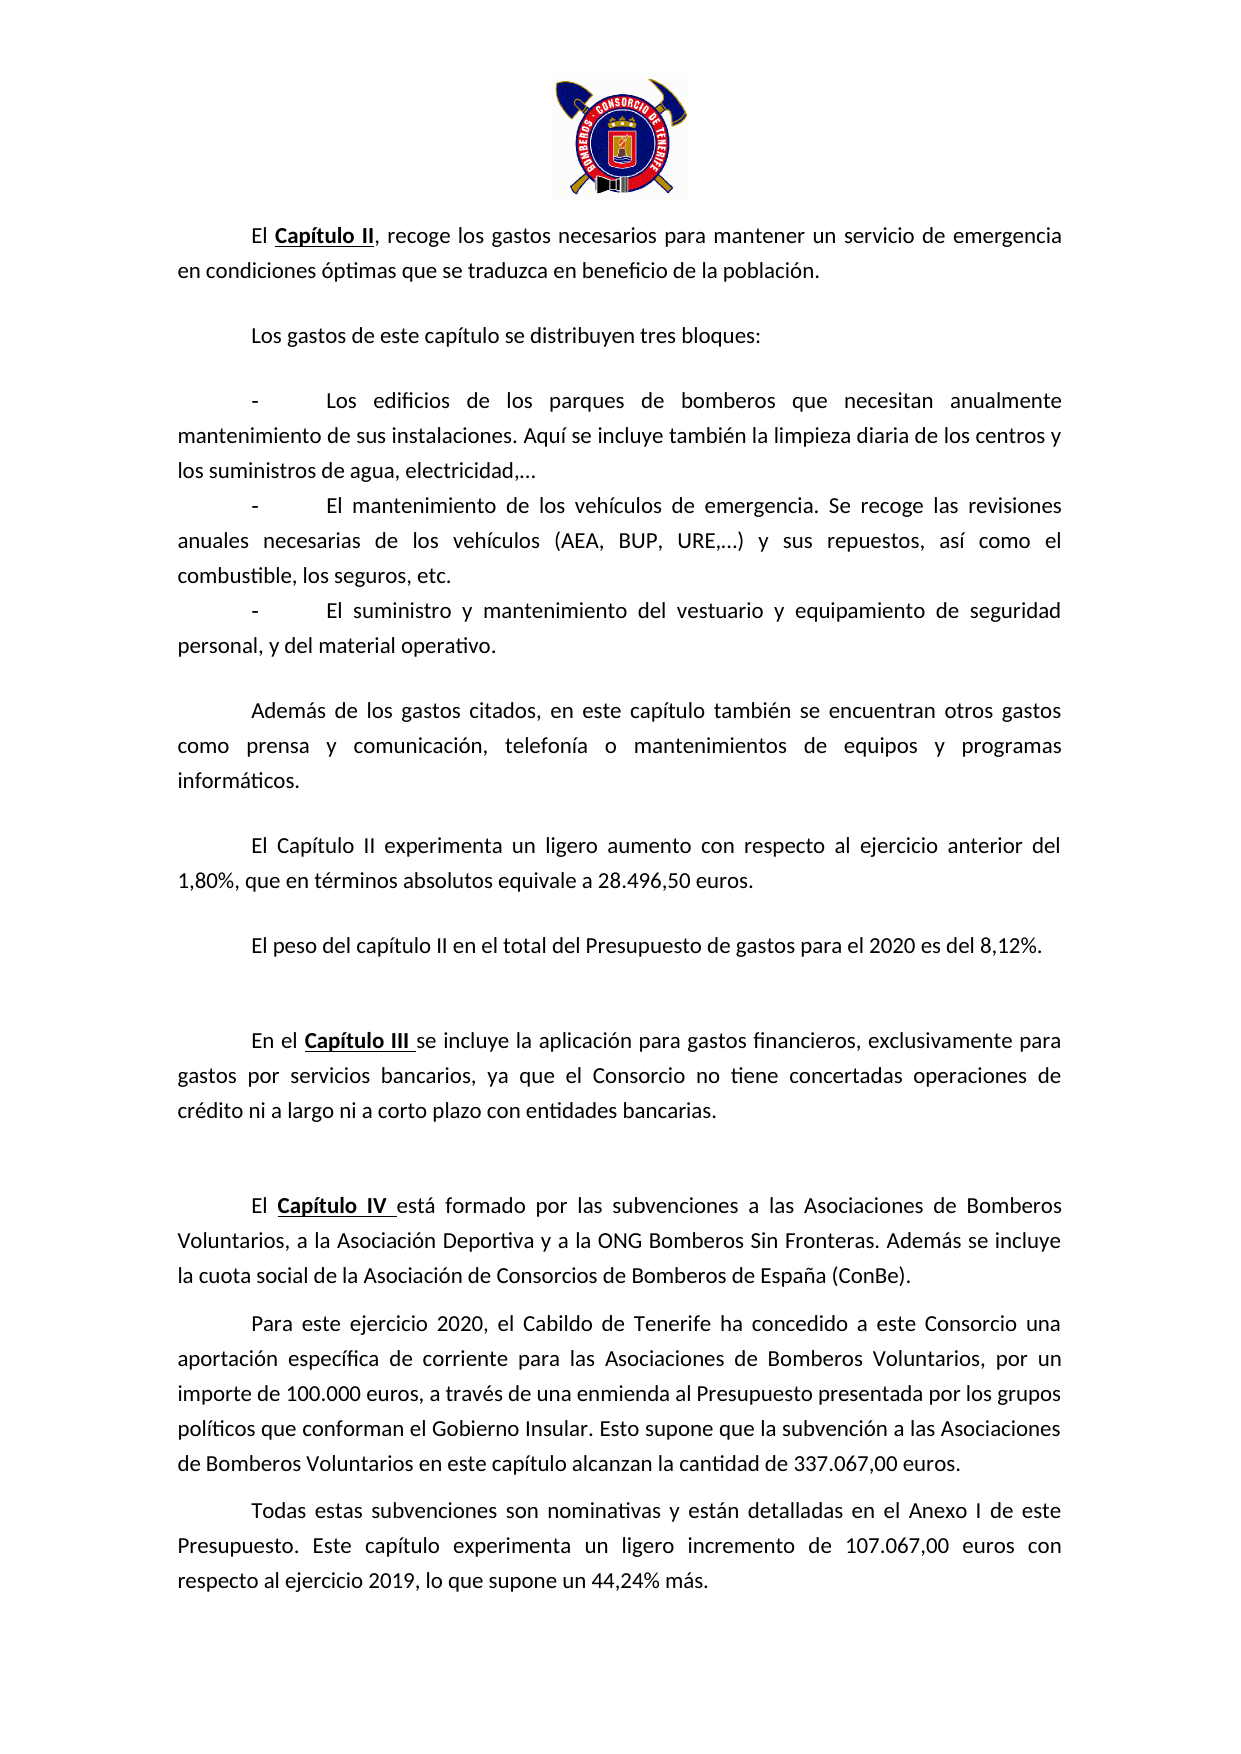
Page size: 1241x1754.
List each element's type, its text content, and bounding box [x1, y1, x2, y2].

text Para este ejercicio 2020, el Cabildo de Tenerife ha concedido a este Consorcio una aportación específica de corriente para las Asociaciones de Bomberos Voluntarios, por un importe de 100.000 euros, a través de una enmienda al Presupuesto presentada por los grupos políticos que conforman el Gobierno Insular. Esto supone que la subvención a las Asociaciones de Bomberos Voluntarios en este capítulo alcanzan la cantidad de 337.067,00 euros. [177, 1309, 1063, 1477]
text El Capítulo IV está formado por las subvenciones a las Asociaciones de Bomberos Voluntarios, a la Asociación Deportiva y a la ONG Bomberos Sin Fronteras. Además se incluye la cuota social de la Asociación de Consorcios de Bomberos de España (ConBe). [177, 1192, 1063, 1289]
list El mantenimiento de los vehículos de emergencia. Se recoge las revisiones anuales necesarias de los vehículos (AEA, BUP, URE,…) y sus repuestos, así como el combustible, los seguros, etc. [177, 492, 1063, 589]
text El Capítulo II experimenta un ligero aumento con respecto al ejercicio anterior del 1,80%, que en términos absolutos equivale a 28.496,50 euros. [177, 832, 1063, 894]
text Todas estas subvenciones son nominativas y están detalladas en el Anexo I de este Presupuesto. Este capítulo experimenta un ligero incremento de 107.067,00 euros con respecto al ejercicio 2019, lo que supone un 44,24% más. [177, 1497, 1063, 1594]
picture [550, 73, 690, 200]
text Los gastos de este capítulo se distribuyen tres bloques: [177, 322, 1063, 349]
text El Capítulo II, recoge los gastos necesarios para mantener un servicio de emergencia en condiciones óptimas que se traduzca en beneficio de la población. [177, 222, 1063, 284]
text En el Capítulo III se incluye la aplicación para gastos financieros, exclusivamente para gastos por servicios bancarios, ya que el Consorcio no tiene concertadas operaciones de crédito ni a largo ni a corto plazo con entidades bancarias. [177, 1027, 1063, 1124]
text El peso del capítulo II en el total del Presupuesto de gastos para el 2020 es del 8,12%. [177, 932, 1063, 959]
text Además de los gastos citados, en este capítulo también se encuentran otros gastos como prensa y comunicación, telefonía o mantenimientos de equipos y programas informáticos. [177, 697, 1063, 794]
list El suministro y mantenimiento del vestuario y equipamiento de seguridad personal, y del material operativo. [177, 597, 1063, 659]
list Los edificios de los parques de bomberos que necesitan anualmente mantenimiento de sus instalaciones. Aquí se incluye también la limpieza diaria de los centros y los suministros de agua, electricidad,… [177, 387, 1063, 484]
